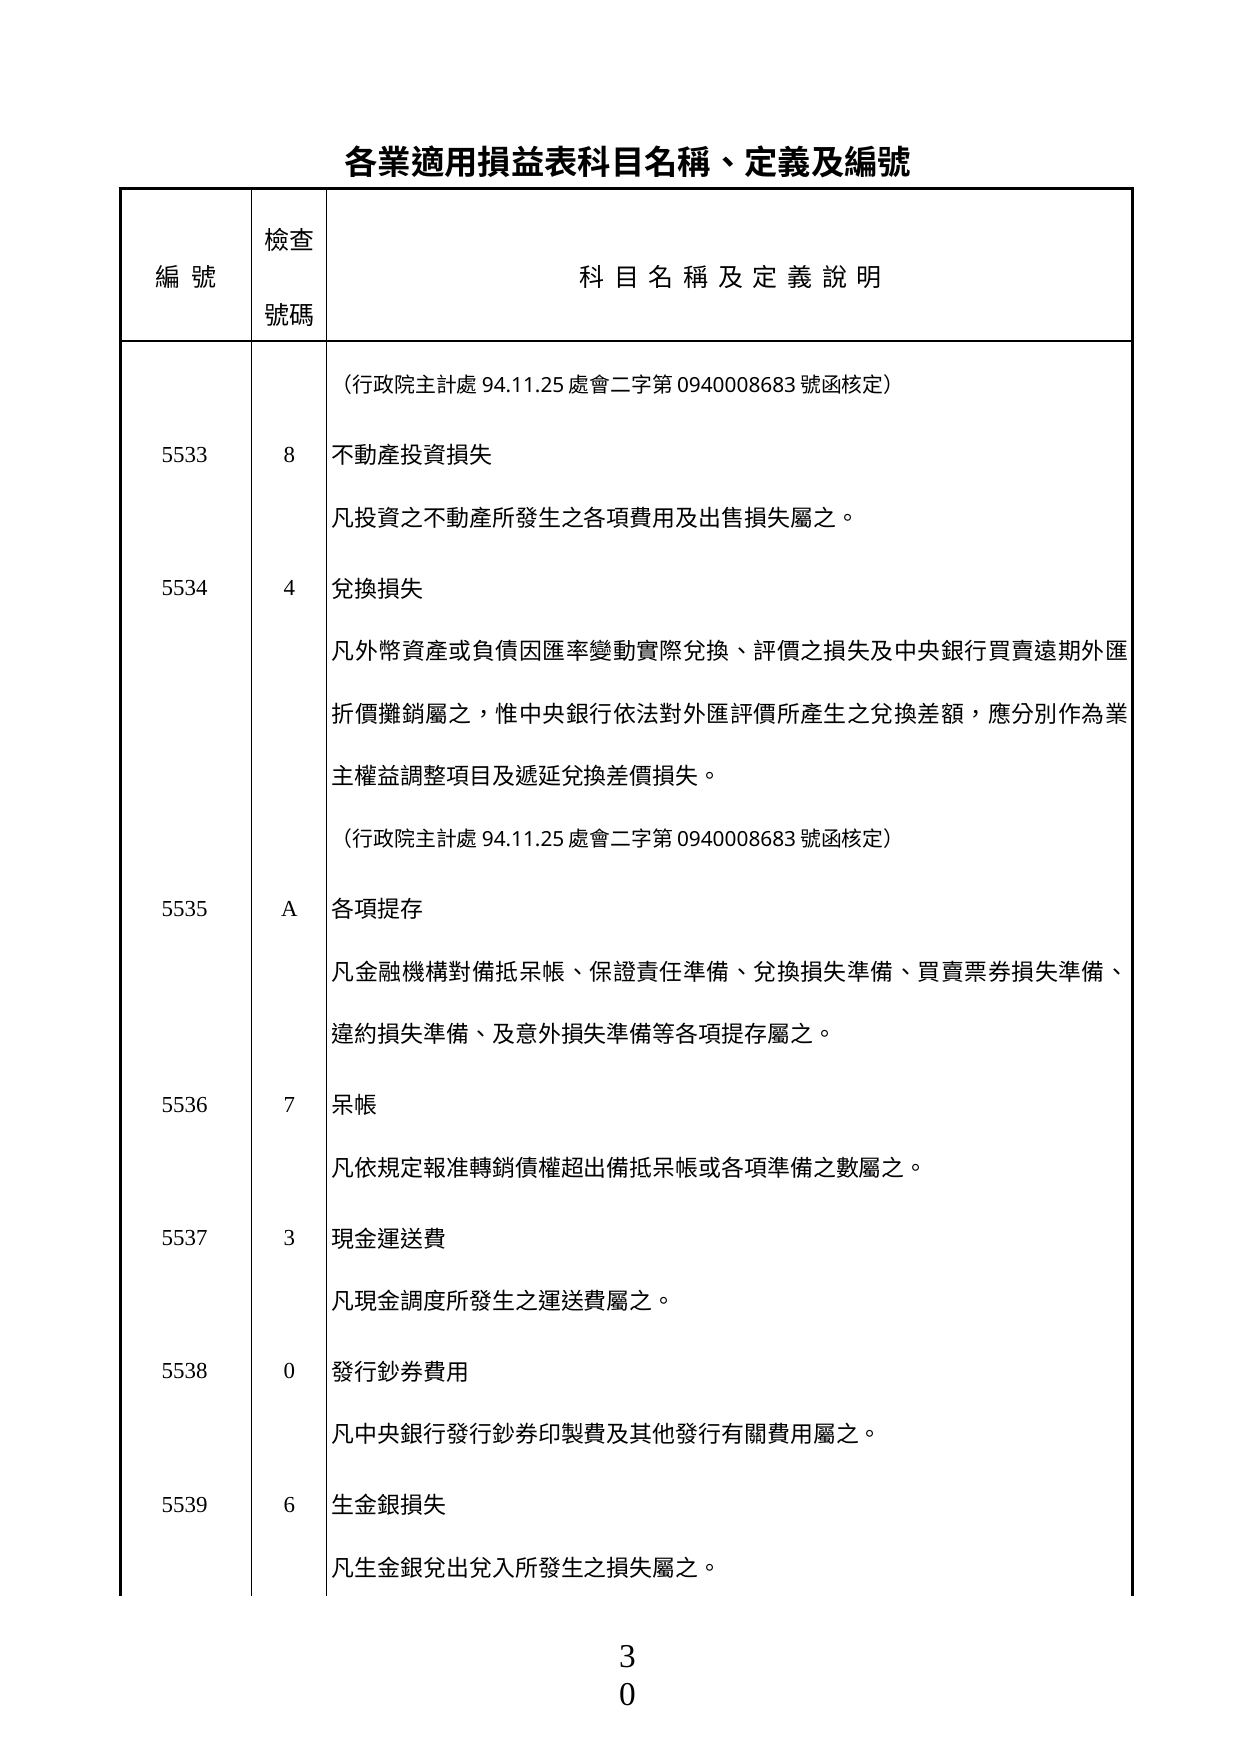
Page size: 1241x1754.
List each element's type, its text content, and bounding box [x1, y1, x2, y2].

table_cell 兌換損失 凡外幣資產或負債因匯率變動實際兌換、評價之損失及中央銀行買賣遠期外匯折價攤銷屬之，惟中央銀行依法對外匯評價所產生之兌換差額，應分別作為業主權益調整項目及遞延兌換差價損失。 （行政院主計處94.11.25處會二字第0940008683號函核定） [327, 546, 1131, 866]
table_cell 8 [252, 412, 326, 546]
table_cell 5537 [122, 1196, 251, 1329]
table_cell 0 [252, 1329, 326, 1462]
table_cell 5538 [122, 1329, 251, 1462]
table_cell 科 目 名 稱 及 定 義 說 明 [327, 190, 1131, 340]
table_cell 5534 [122, 546, 251, 866]
table_cell [252, 342, 326, 412]
table_cell （行政院主計處94.11.25處會二字第0940008683號函核定） [327, 342, 1131, 412]
table_cell [108, 1196, 119, 1329]
table_cell [108, 866, 119, 1062]
table_cell [108, 1329, 119, 1462]
table_cell 5535 [122, 866, 251, 1062]
table_cell 現金運送費 凡現金調度所發生之運送費屬之。 [327, 1196, 1131, 1329]
table_cell 5536 [122, 1062, 251, 1196]
table_cell [108, 1462, 119, 1596]
table_cell 不動產投資損失 凡投資之不動產所發生之各項費用及出售損失屬之。 [327, 412, 1131, 546]
table_cell 7 [252, 1062, 326, 1196]
table_cell 編 號 [122, 190, 251, 340]
table_cell A [252, 866, 326, 1062]
table_cell 4 [252, 546, 326, 866]
table_cell [108, 412, 119, 546]
table_cell 6 [252, 1462, 326, 1596]
table_cell [108, 340, 119, 412]
table_header [108, 112, 120, 187]
table_cell [108, 1062, 119, 1196]
table_cell [108, 546, 119, 866]
table_cell [108, 187, 119, 340]
table_cell 3 [252, 1196, 326, 1329]
table_cell 檢查 號碼 [252, 190, 326, 340]
table_cell [122, 342, 251, 412]
table_cell 發行鈔券費用 凡中央銀行發行鈔券印製費及其他發行有關費用屬之。 [327, 1329, 1131, 1462]
table_cell 生金銀損失 凡生金銀兌出兌入所發生之損失屬之。 [327, 1462, 1131, 1596]
table_cell 各項提存 凡金融機構對備抵呆帳、保證責任準備、兌換損失準備、買賣票券損失準備、違約損失準備、及意外損失準備等各項提存屬之。 [327, 866, 1131, 1062]
table_header 各業適用損益表科目名稱、定義及編號 [120, 112, 1133, 187]
table_cell 5533 [122, 412, 251, 546]
table_cell 5539 [122, 1462, 251, 1596]
table_cell 呆帳 凡依規定報准轉銷債權超出備抵呆帳或各項準備之數屬之。 [327, 1062, 1131, 1196]
